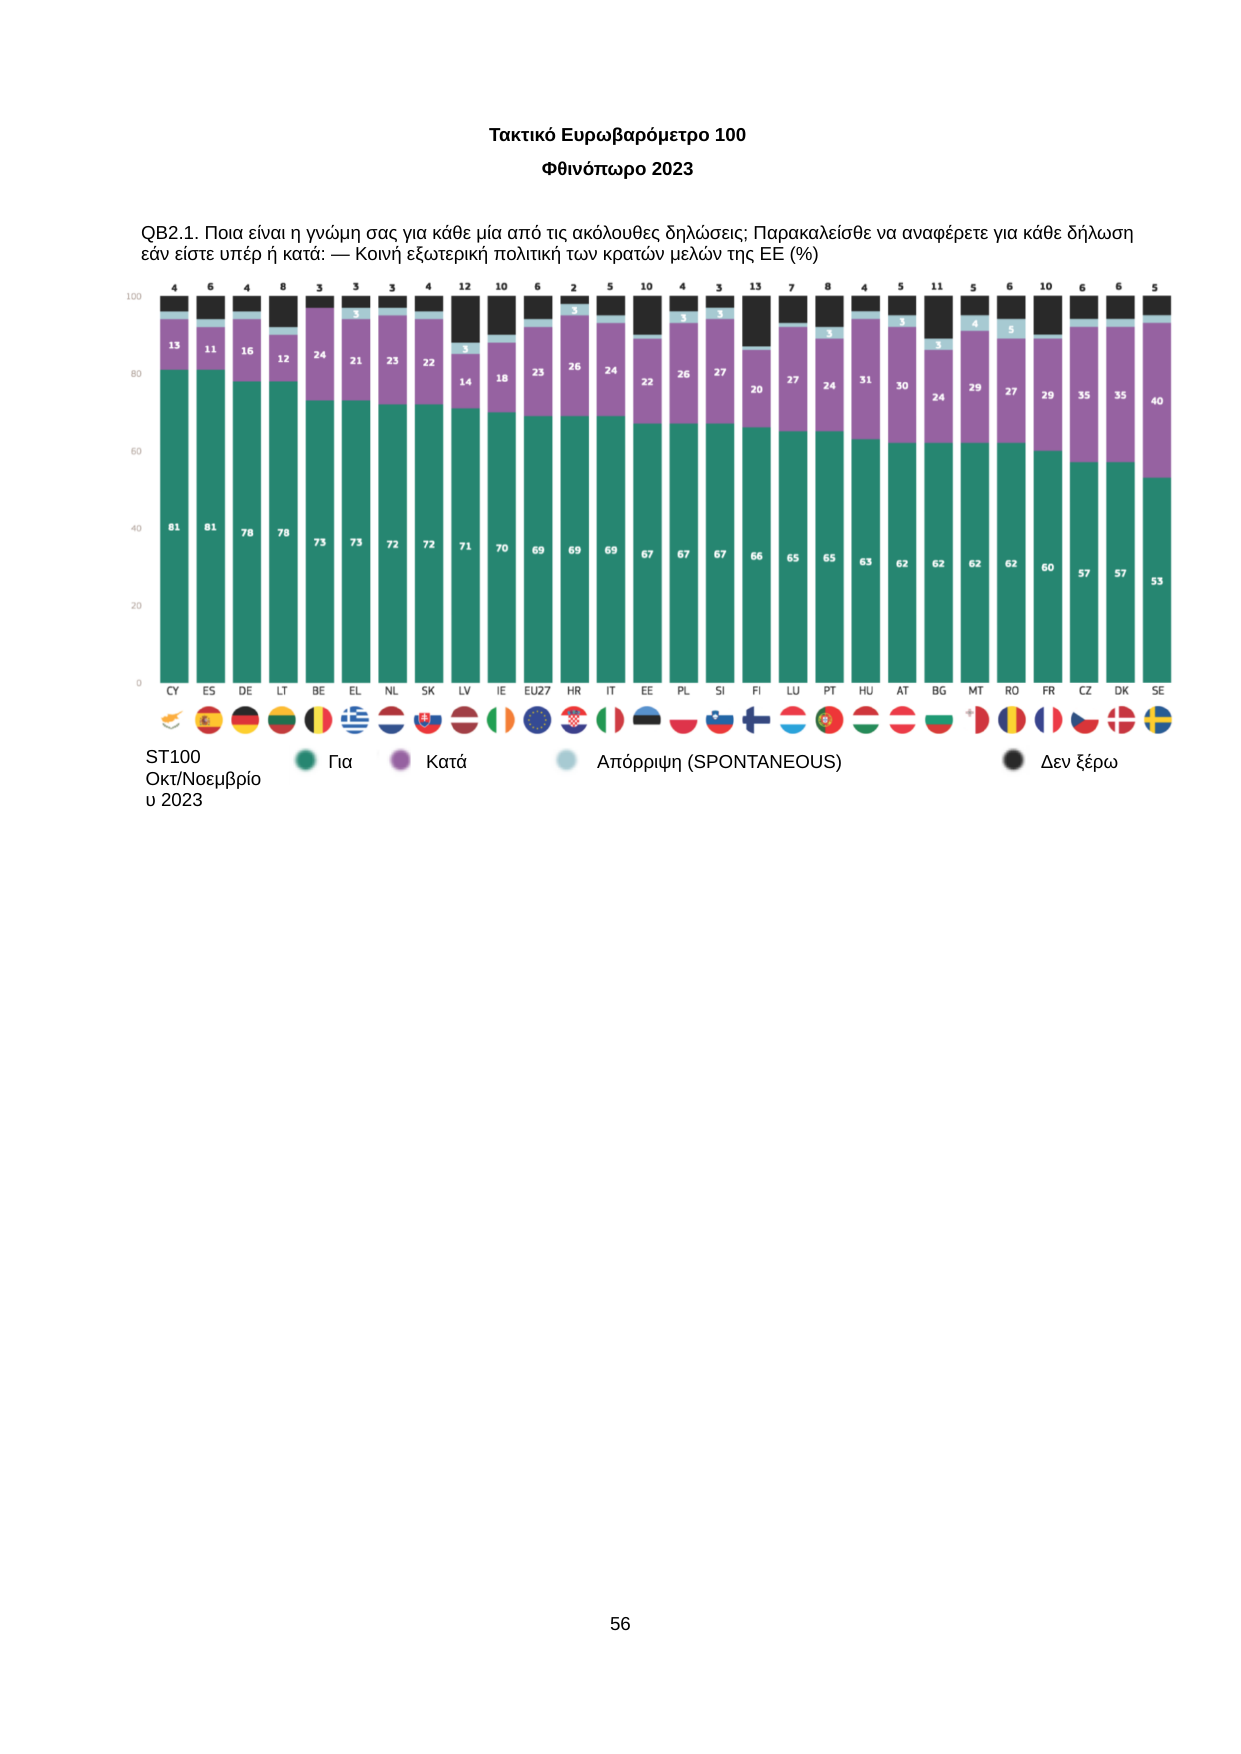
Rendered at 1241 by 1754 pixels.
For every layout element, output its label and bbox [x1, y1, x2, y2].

picture [118, 274, 1180, 785]
